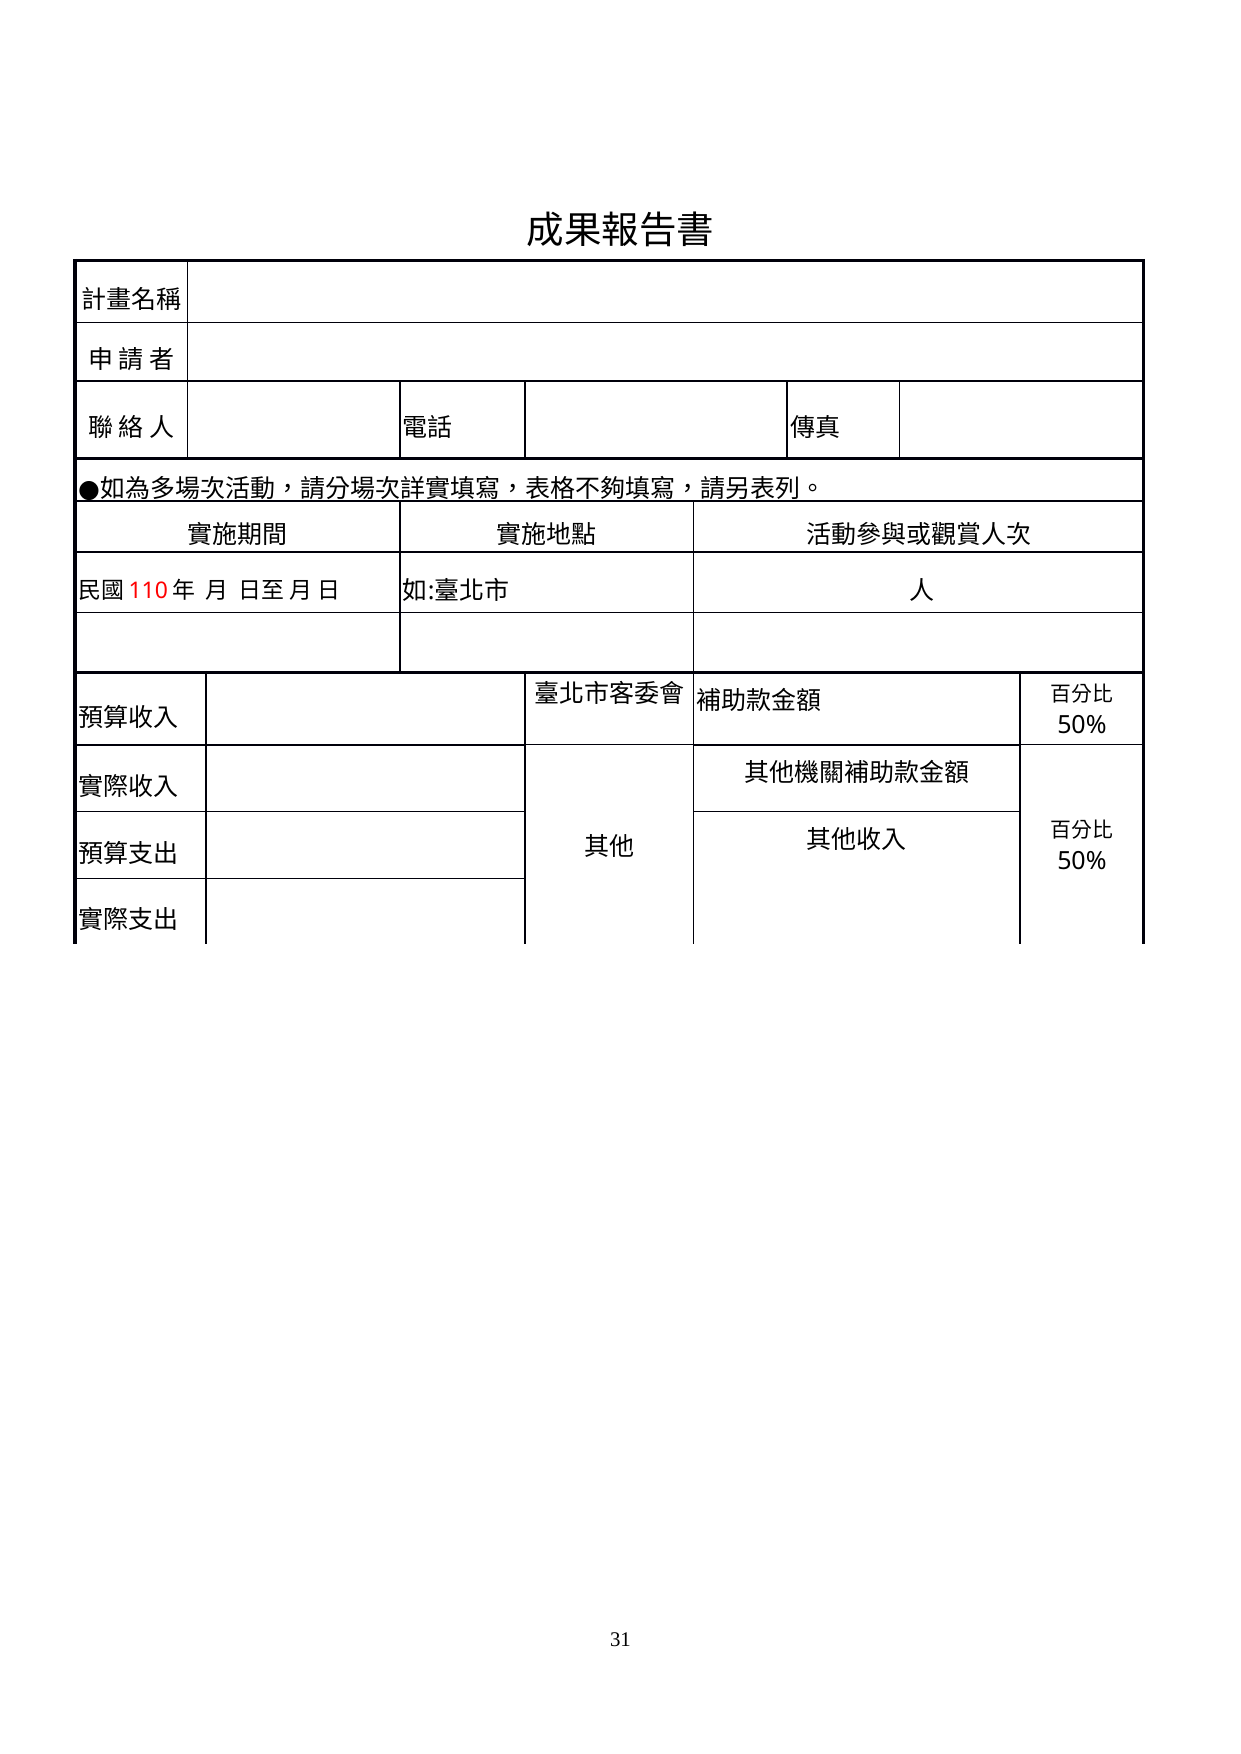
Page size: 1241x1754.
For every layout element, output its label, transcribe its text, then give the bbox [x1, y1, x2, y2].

table_cell 聯 絡 人 [77, 382, 187, 457]
table_header 計畫名稱 [77, 262, 187, 321]
table_cell 其他 [526, 745, 693, 944]
table_cell [188, 382, 399, 457]
table_cell 人 [694, 553, 1142, 612]
table_cell 其他機關補助款金額 [694, 746, 1019, 811]
table_header [188, 262, 1142, 321]
table_cell [401, 613, 693, 671]
table_cell 百分比 50% [1021, 745, 1142, 944]
table_cell 臺北市客委會 [526, 674, 693, 744]
table_cell [694, 613, 1142, 671]
table_cell [207, 879, 524, 944]
table_cell 申 請 者 [77, 323, 187, 380]
text 成果報告書 [75, 184, 1165, 259]
table_cell 實施期間 [77, 502, 399, 551]
table_cell [207, 674, 524, 744]
table_cell 補助款金額 [694, 674, 1019, 744]
table_cell [207, 746, 524, 811]
table_cell 民國110年 月 日至 月 日 [77, 553, 399, 612]
table_cell 其他收入 [694, 812, 1019, 944]
table_cell 傳真 [788, 382, 899, 457]
table_cell [900, 382, 1142, 457]
table_cell 實施地點 [401, 502, 693, 551]
table_cell 電話 [401, 382, 524, 457]
table_cell [77, 613, 399, 671]
table_cell 實際收入 [77, 746, 205, 811]
table_cell 實際支出 [77, 879, 205, 944]
table_cell 預算支出 [77, 812, 205, 877]
table_cell 百分比 50% [1021, 674, 1142, 744]
table_cell 預算收入 [77, 674, 205, 744]
table_cell 活動參與或觀賞人次 [694, 502, 1142, 551]
table_cell 如:臺北市 [401, 553, 693, 612]
table_cell [188, 323, 1142, 380]
table_cell [207, 812, 524, 877]
table_cell ●如為多場次活動，請分場次詳實填寫，表格不夠填寫，請另表列。 [77, 460, 1142, 500]
table_cell [526, 382, 786, 457]
